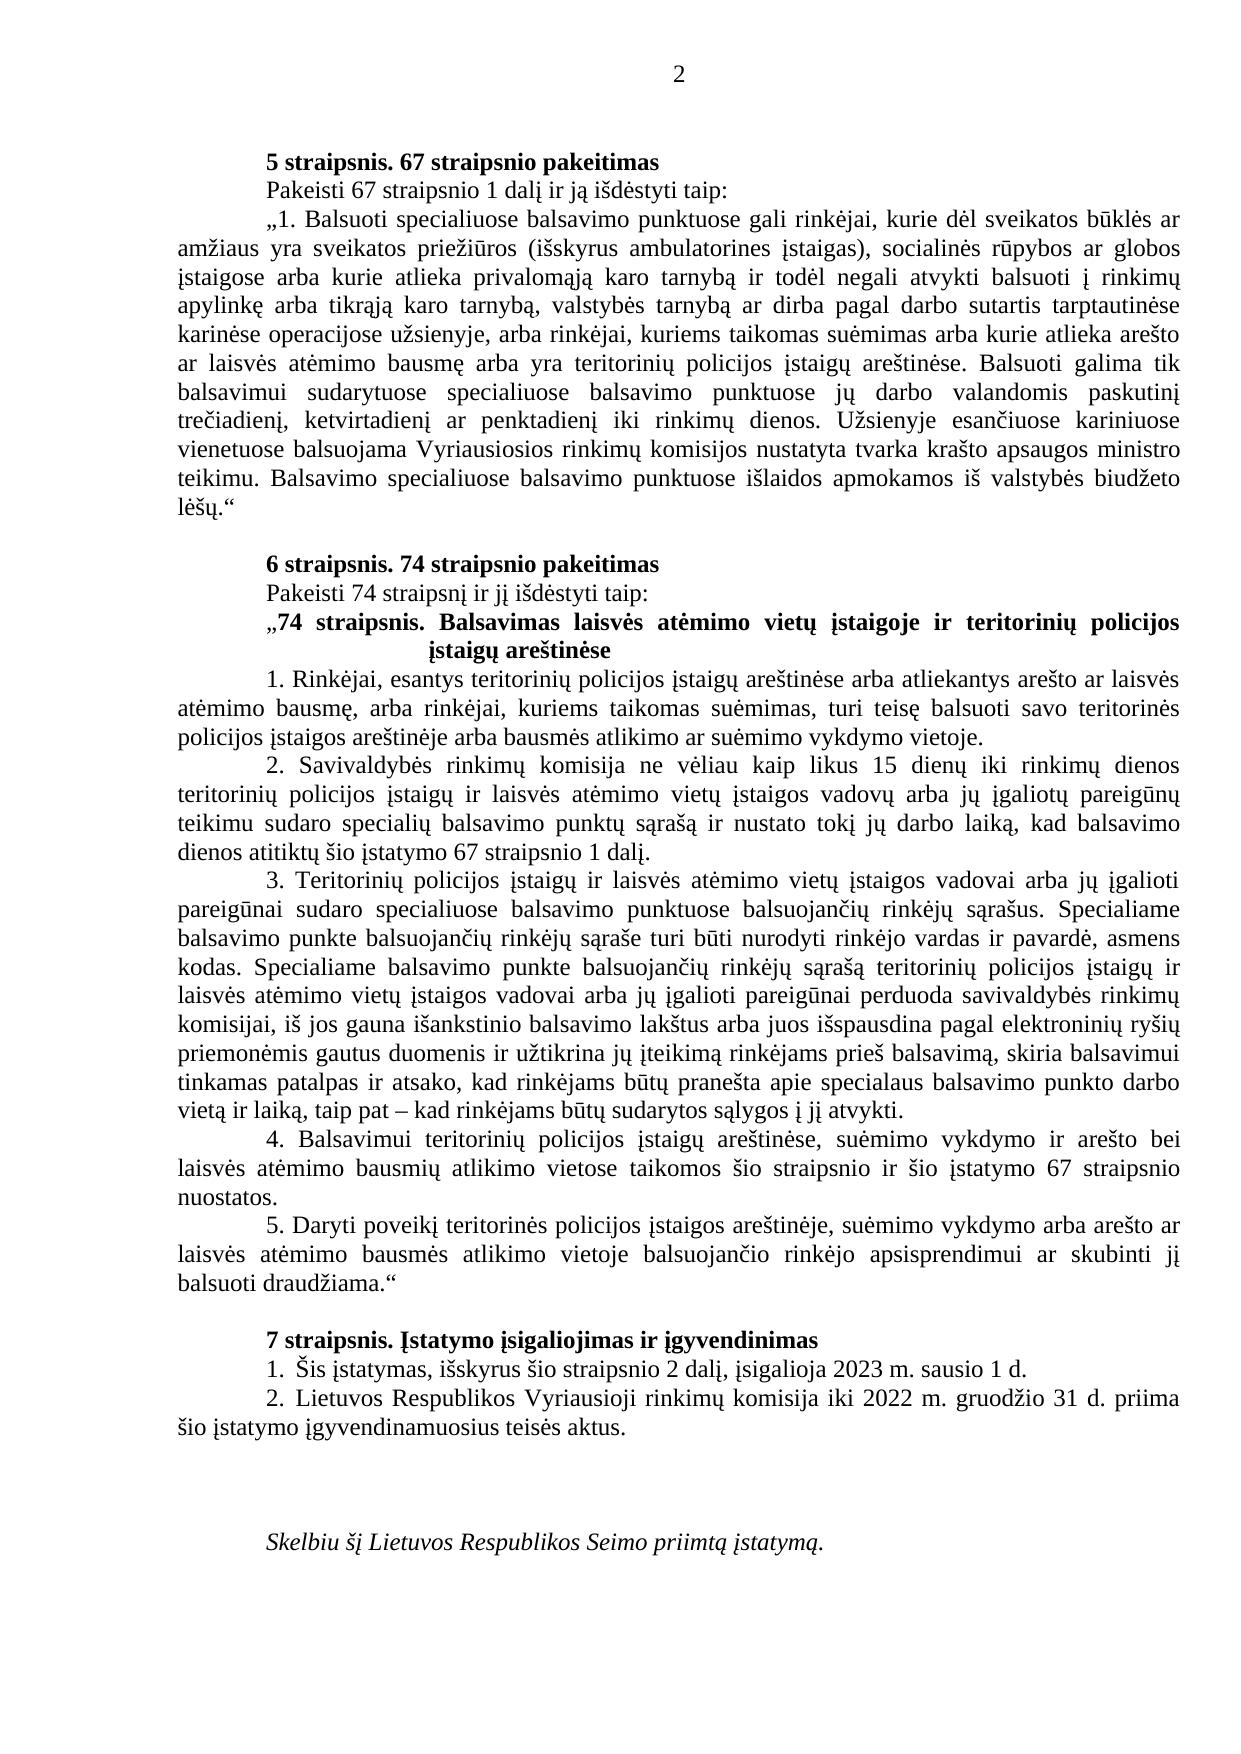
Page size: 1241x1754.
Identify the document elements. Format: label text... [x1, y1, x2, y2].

text „74 straipsnis. Balsavimas laisvės atėmimo vietų įstaigoje ir teritorinių policijos įstaigų areštinėse [266, 607, 1181, 664]
text „1. Balsuoti specialiuose balsavimo punktuose gali rinkėjai, kurie dėl sveikatos būklės ar amžiaus yra sveikatos priežiūros (išskyrus ambulatorines įstaigas), socialinės rūpybos ar globos įstaigose arba kurie atlieka privalomąją karo tarnybą ir todėl negali atvykti balsuoti į rinkimų apylinkę arba tikrąją karo tarnybą, valstybės tarnybą ar dirba pagal darbo sutartis tarptautinėse karinėse operacijose užsienyje, arba rinkėjai, kuriems taikomas suėmimas arba kurie atlieka arešto ar laisvės atėmimo bausmę arba yra teritorinių policijos įstaigų areštinėse. Balsuoti galima tik balsavimui sudarytuose specialiuose balsavimo punktuose jų darbo valandomis paskutinį trečiadienį, ketvirtadienį ar penktadienį iki rinkimų dienos. Užsienyje esančiuose kariniuose vienetuose balsuojama Vyriausiosios rinkimų komisijos nustatyta tvarka krašto apsaugos ministro teikimu. Balsavimo specialiuose balsavimo punktuose išlaidos apmokamos iš valstybės biudžeto lėšų.“ [177, 204, 1181, 521]
text 6 straipsnis. 74 straipsnio pakeitimas [177, 549, 1181, 578]
text Pakeisti 67 straipsnio 1 dalį ir ją išdėstyti taip: [177, 176, 1181, 204]
text 3. Teritorinių policijos įstaigų ir laisvės atėmimo vietų įstaigos vadovai arba jų įgalioti pareigūnai sudaro specialiuose balsavimo punktuose balsuojančių rinkėjų sąrašus. Specialiame balsavimo punkte balsuojančių rinkėjų sąraše turi būti nurodyti rinkėjo vardas ir pavardė, asmens kodas. Specialiame balsavimo punkte balsuojančių rinkėjų sąrašą teritorinių policijos įstaigų ir laisvės atėmimo vietų įstaigos vadovai arba jų įgalioti pareigūnai perduoda savivaldybės rinkimų komisijai, iš jos gauna išankstinio balsavimo lakštus arba juos išspausdina pagal elektroninių ryšių priemonėmis gautus duomenis ir užtikrina jų įteikimą rinkėjams prieš balsavimą, skiria balsavimui tinkamas patalpas ir atsako, kad rinkėjams būtų pranešta apie specialaus balsavimo punkto darbo vietą ir laiką, taip pat – kad rinkėjams būtų sudarytos sąlygos į jį atvykti. [177, 866, 1181, 1124]
text Pakeisti 74 straipsnį ir jį išdėstyti taip: [177, 578, 1181, 607]
text 4. Balsavimui teritorinių policijos įstaigų areštinėse, suėmimo vykdymo ir arešto bei laisvės atėmimo bausmių atlikimo vietose taikomos šio straipsnio ir šio įstatymo 67 straipsnio nuostatos. [177, 1124, 1181, 1211]
text 1. Rinkėjai, esantys teritorinių policijos įstaigų areštinėse arba atliekantys arešto ar laisvės atėmimo bausmę, arba rinkėjai, kuriems taikomas suėmimas, turi teisę balsuoti savo teritorinės policijos įstaigos areštinėje arba bausmės atlikimo ar suėmimo vykdymo vietoje. [177, 664, 1181, 751]
text 7 straipsnis. Įstatymo įsigaliojimas ir įgyvendinimas [177, 1326, 1181, 1354]
text 1. Šis įstatymas, išskyrus šio straipsnio 2 dalį, įsigalioja 2023 m. sausio 1 d. [266, 1354, 1181, 1383]
text 2. Savivaldybės rinkimų komisija ne vėliau kaip likus 15 dienų iki rinkimų dienos teritorinių policijos įstaigų ir laisvės atėmimo vietų įstaigos vadovų arba jų įgaliotų pareigūnų teikimu sudaro specialių balsavimo punktų sąrašą ir nustato tokį jų darbo laiką, kad balsavimo dienos atitiktų šio įstatymo 67 straipsnio 1 dalį. [177, 751, 1181, 866]
text 2. Lietuvos Respublikos Vyriausioji rinkimų komisija iki 2022 m. gruodžio 31 d. priima šio įstatymo įgyvendinamuosius teisės aktus. [177, 1383, 1181, 1441]
text 5. Daryti poveikį teritorinės policijos įstaigos areštinėje, suėmimo vykdymo arba arešto ar laisvės atėmimo bausmės atlikimo vietoje balsuojančio rinkėjo apsisprendimui ar skubinti jį balsuoti draudžiama.“ [177, 1211, 1181, 1297]
text Skelbiu šį Lietuvos Respublikos Seimo priimtą įstatymą. [177, 1527, 1181, 1556]
text 5 straipsnis. 67 straipsnio pakeitimas [177, 147, 1181, 176]
